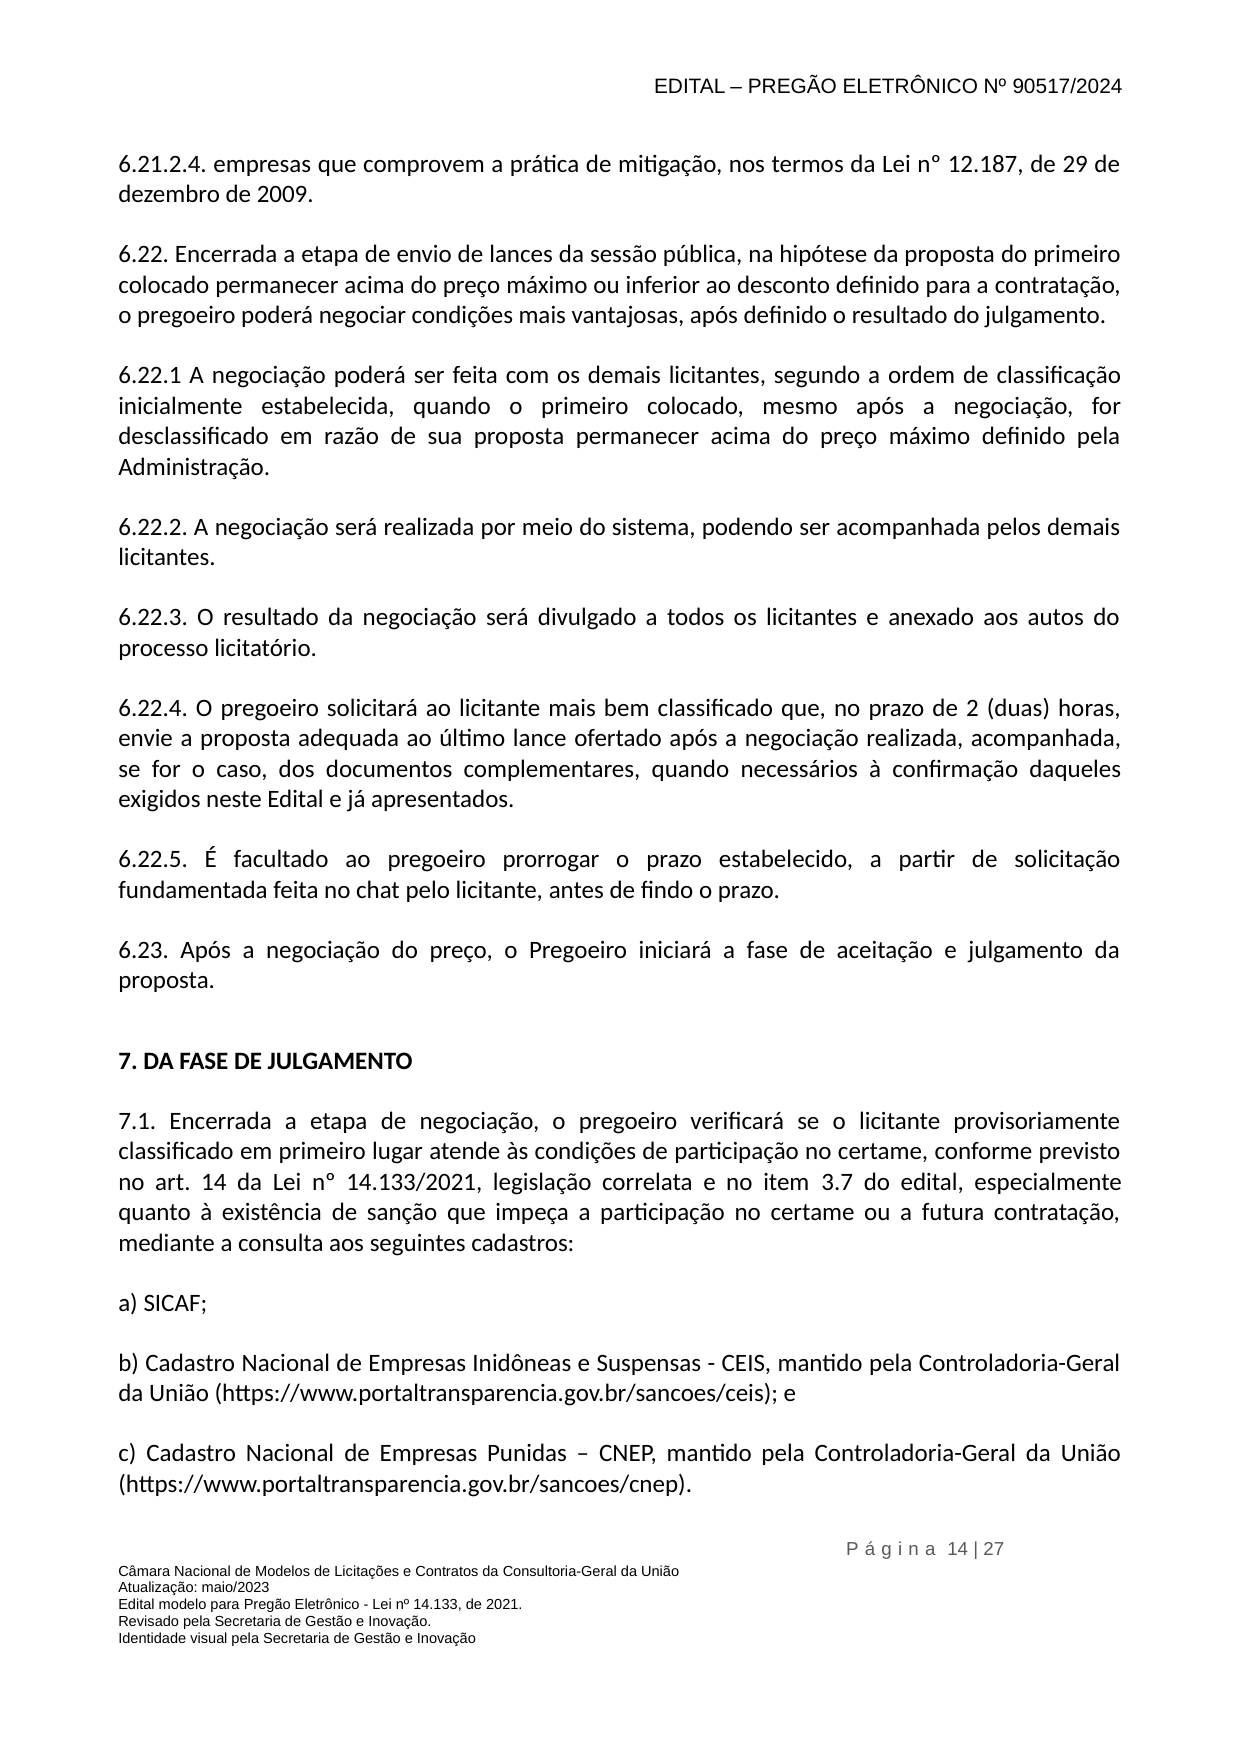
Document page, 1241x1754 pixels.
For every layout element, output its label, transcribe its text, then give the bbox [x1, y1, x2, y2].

text 6.22.3. O resultado da negociação será divulgado a todos os licitantes e anexado aos autos do processo licitatório. [118, 601, 1122, 662]
text 6.22.1 A negociação poderá ser feita com os demais licitantes, segundo a ordem de classificação inicialmente estabelecida, quando o primeiro colocado, mesmo após a negociação, for desclassificado em razão de sua proposta permanecer acima do preço máximo definido pela Administração. [118, 359, 1122, 481]
text 6.22. Encerrada a etapa de envio de lances da sessão pública, na hipótese da proposta do primeiro colocado permanecer acima do preço máximo ou inferior ao desconto definido para a contratação, o pregoeiro poderá negociar condições mais vantajosas, após definido o resultado do julgamento. [118, 238, 1122, 330]
text b) Cadastro Nacional de Empresas Inidôneas e Suspensas - CEIS, mantido pela Controladoria-Geral da União (https://www.portaltransparencia.gov.br/sancoes/ceis); e [118, 1347, 1122, 1408]
subtitle 7. DA FASE DE JULGAMENTO [118, 1045, 1122, 1076]
text c) Cadastro Nacional de Empresas Punidas – CNEP, mantido pela Controladoria-Geral da União (https://www.portaltransparencia.gov.br/sancoes/cnep). [118, 1438, 1122, 1499]
text a) SICAF; [118, 1287, 1122, 1318]
text 6.22.5. É facultado ao pregoeiro prorrogar o prazo estabelecido, a partir de solicitação fundamentada feita no chat pelo licitante, antes de findo o prazo. [118, 843, 1122, 904]
text 6.23. Após a negociação do preço, o Pregoeiro iniciará a fase de aceitação e julgamento da proposta. [118, 934, 1122, 995]
text 6.21.2.4. empresas que comprovem a prática de mitigação, nos termos da Lei nº 12.187, de 29 de dezembro de 2009. [118, 148, 1122, 209]
text 7.1. Encerrada a etapa de negociação, o pregoeiro verificará se o licitante provisoriamente classificado em primeiro lugar atende às condições de participação no certame, conforme previsto no art. 14 da Lei nº 14.133/2021, legislação correlata e no item 3.7 do edital, especialmente quanto à existência de sanção que impeça a participação no certame ou a futura contratação, mediante a consulta aos seguintes cadastros: [118, 1105, 1122, 1258]
text 6.22.4. O pregoeiro solicitará ao licitante mais bem classificado que, no prazo de 2 (duas) horas, envie a proposta adequada ao último lance ofertado após a negociação realizada, acompanhada, se for o caso, dos documentos complementares, quando necessários à confirmação daqueles exigidos neste Edital e já apresentados. [118, 692, 1122, 814]
text 6.22.2. A negociação será realizada por meio do sistema, podendo ser acompanhada pelos demais licitantes. [118, 511, 1122, 572]
